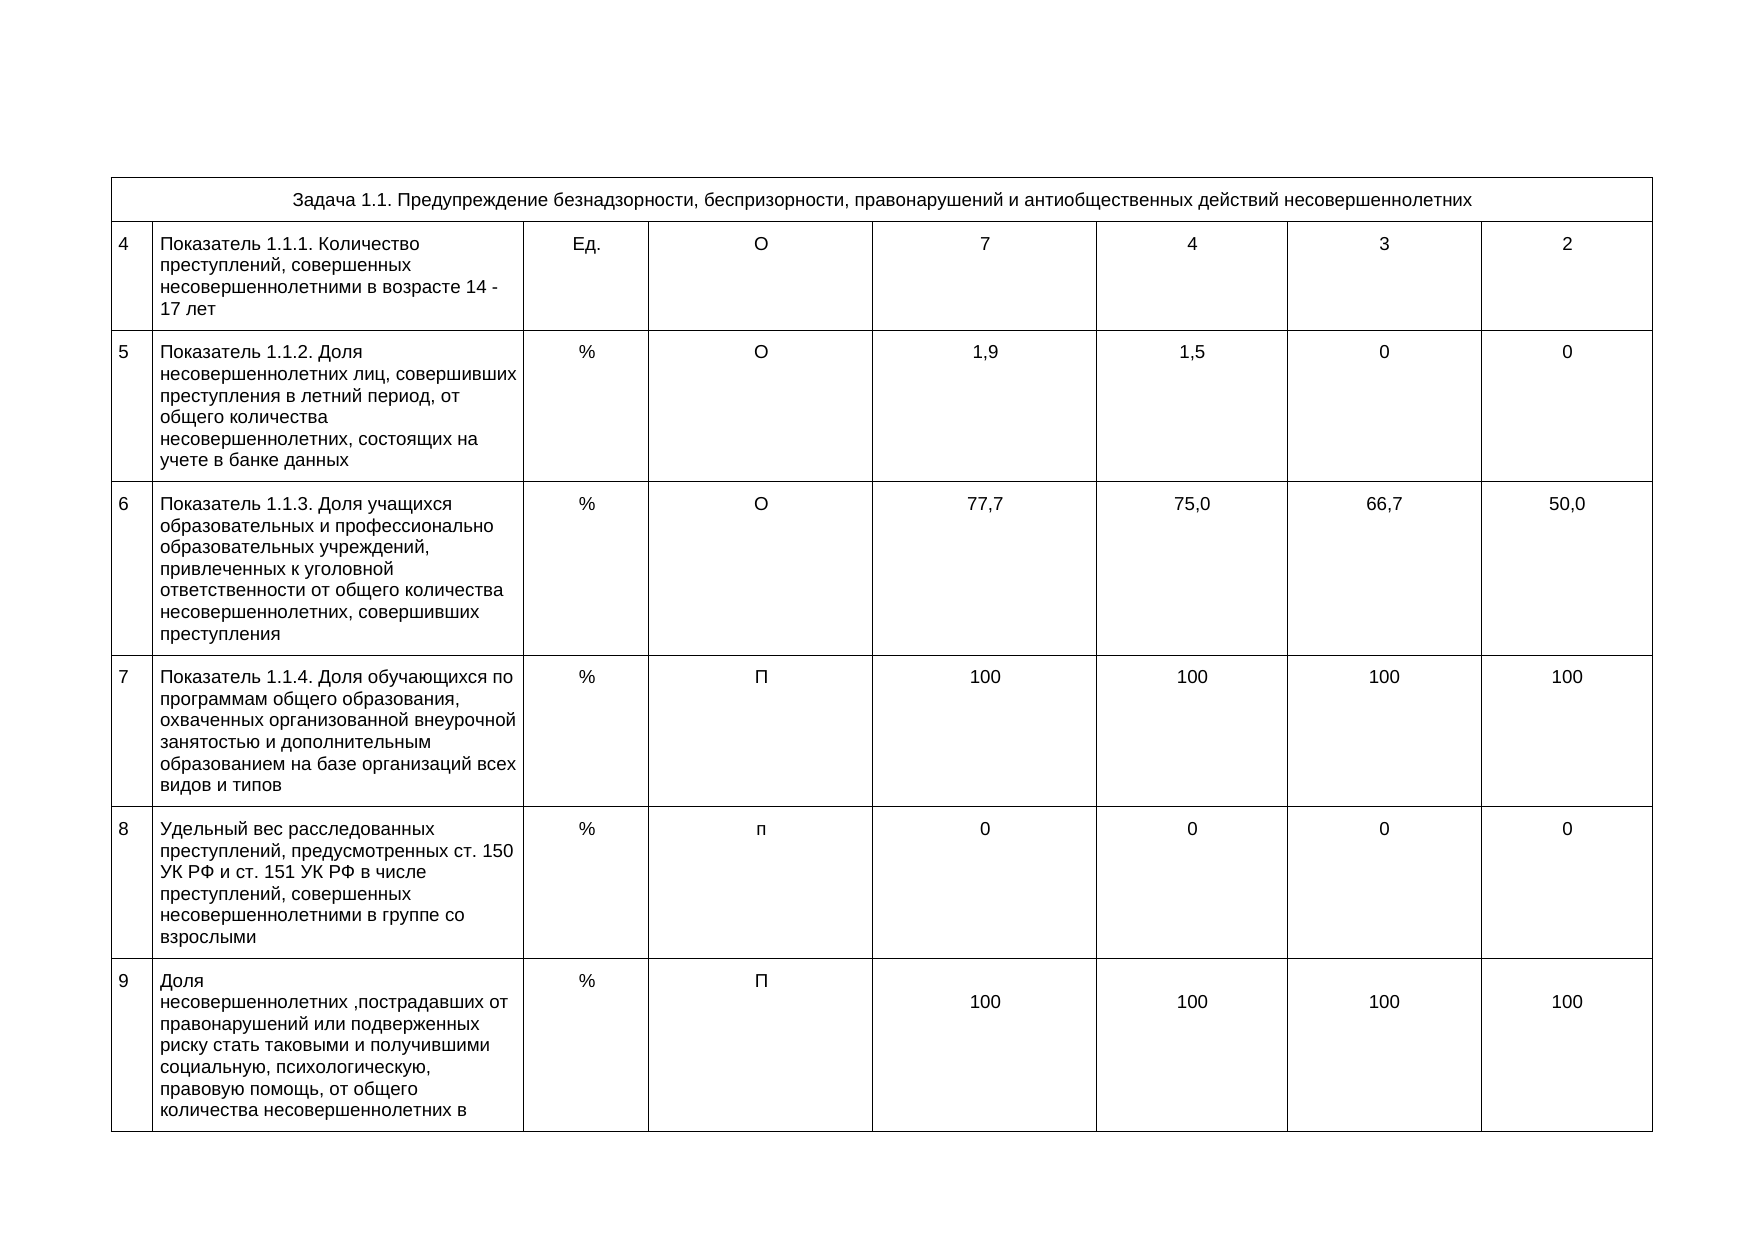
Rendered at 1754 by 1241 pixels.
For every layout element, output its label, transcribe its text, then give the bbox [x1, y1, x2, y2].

table_cell 100 [1482, 959, 1652, 1131]
table_cell Показатель 1.1.1. Количество преступлений, совершенных несовершеннолетними в возрасте 14 - 17 лет [153, 222, 523, 329]
table_cell 1,9 [873, 331, 1096, 481]
table_cell 7 [112, 656, 152, 806]
table_cell п [649, 807, 872, 958]
table_cell 6 [112, 482, 152, 654]
table_cell 0 [1482, 807, 1652, 958]
table_cell 100 [1097, 656, 1287, 806]
table_cell 77,7 [873, 482, 1096, 654]
table_cell 100 [873, 656, 1096, 806]
table_cell 100 [873, 959, 1096, 1131]
table_cell 100 [1097, 959, 1287, 1131]
table_cell 66,7 [1288, 482, 1481, 654]
table_cell 0 [1097, 807, 1287, 958]
table_cell 100 [1288, 959, 1481, 1131]
table_cell 8 [112, 807, 152, 958]
table_cell % [524, 482, 648, 654]
table_cell Задача 1.1. Предупреждение безнадзорности, беспризорности, правонарушений и антиобщественных действий несовершеннолетних [112, 178, 1652, 221]
table_cell 0 [1288, 807, 1481, 958]
table_cell Показатель 1.1.4. Доля обучающихся по программам общего образования, охваченных организованной внеурочной занятостью и дополнительным образованием на базе организаций всех видов и типов [153, 656, 523, 806]
table_cell Показатель 1.1.2. Доля несовершеннолетних лиц, совершивших преступления в летний период, от общего количества несовершеннолетних, состоящих на учете в банке данных [153, 331, 523, 481]
table_cell % [524, 331, 648, 481]
table_cell П [649, 959, 872, 1131]
table_cell % [524, 807, 648, 958]
table_cell 4 [112, 222, 152, 329]
table_cell 75,0 [1097, 482, 1287, 654]
table_cell О [649, 482, 872, 654]
table_cell 2 [1482, 222, 1652, 329]
table_cell 3 [1288, 222, 1481, 329]
table_cell 0 [1288, 331, 1481, 481]
table_cell % [524, 959, 648, 1131]
table_cell П [649, 656, 872, 806]
table_cell Удельный вес расследованных преступлений, предусмотренных ст. 150 УК РФ и ст. 151 УК РФ в числе преступлений, совершенных несовершеннолетними в группе со взрослыми [153, 807, 523, 958]
table_cell 50,0 [1482, 482, 1652, 654]
table_cell Ед. [524, 222, 648, 329]
table_cell 7 [873, 222, 1096, 329]
table_cell 1,5 [1097, 331, 1287, 481]
table_cell Показатель 1.1.3. Доля учащихся образовательных и профессионально образовательных учреждений, привлеченных к уголовной ответственности от общего количества несовершеннолетних, совершивших преступления [153, 482, 523, 654]
table_cell 100 [1482, 656, 1652, 806]
table_cell % [524, 656, 648, 806]
table_cell 0 [873, 807, 1096, 958]
table_cell 9 [112, 959, 152, 1131]
table_cell Доля несовершеннолетних ,пострадавших от правонарушений или подверженных риску стать таковыми и получившими социальную, психологическую, правовую помощь, от общего количества несовершеннолетних в [153, 959, 523, 1131]
table_cell О [649, 222, 872, 329]
table_cell 4 [1097, 222, 1287, 329]
table_cell 100 [1288, 656, 1481, 806]
table_cell 5 [112, 331, 152, 481]
table_cell 0 [1482, 331, 1652, 481]
table_cell О [649, 331, 872, 481]
